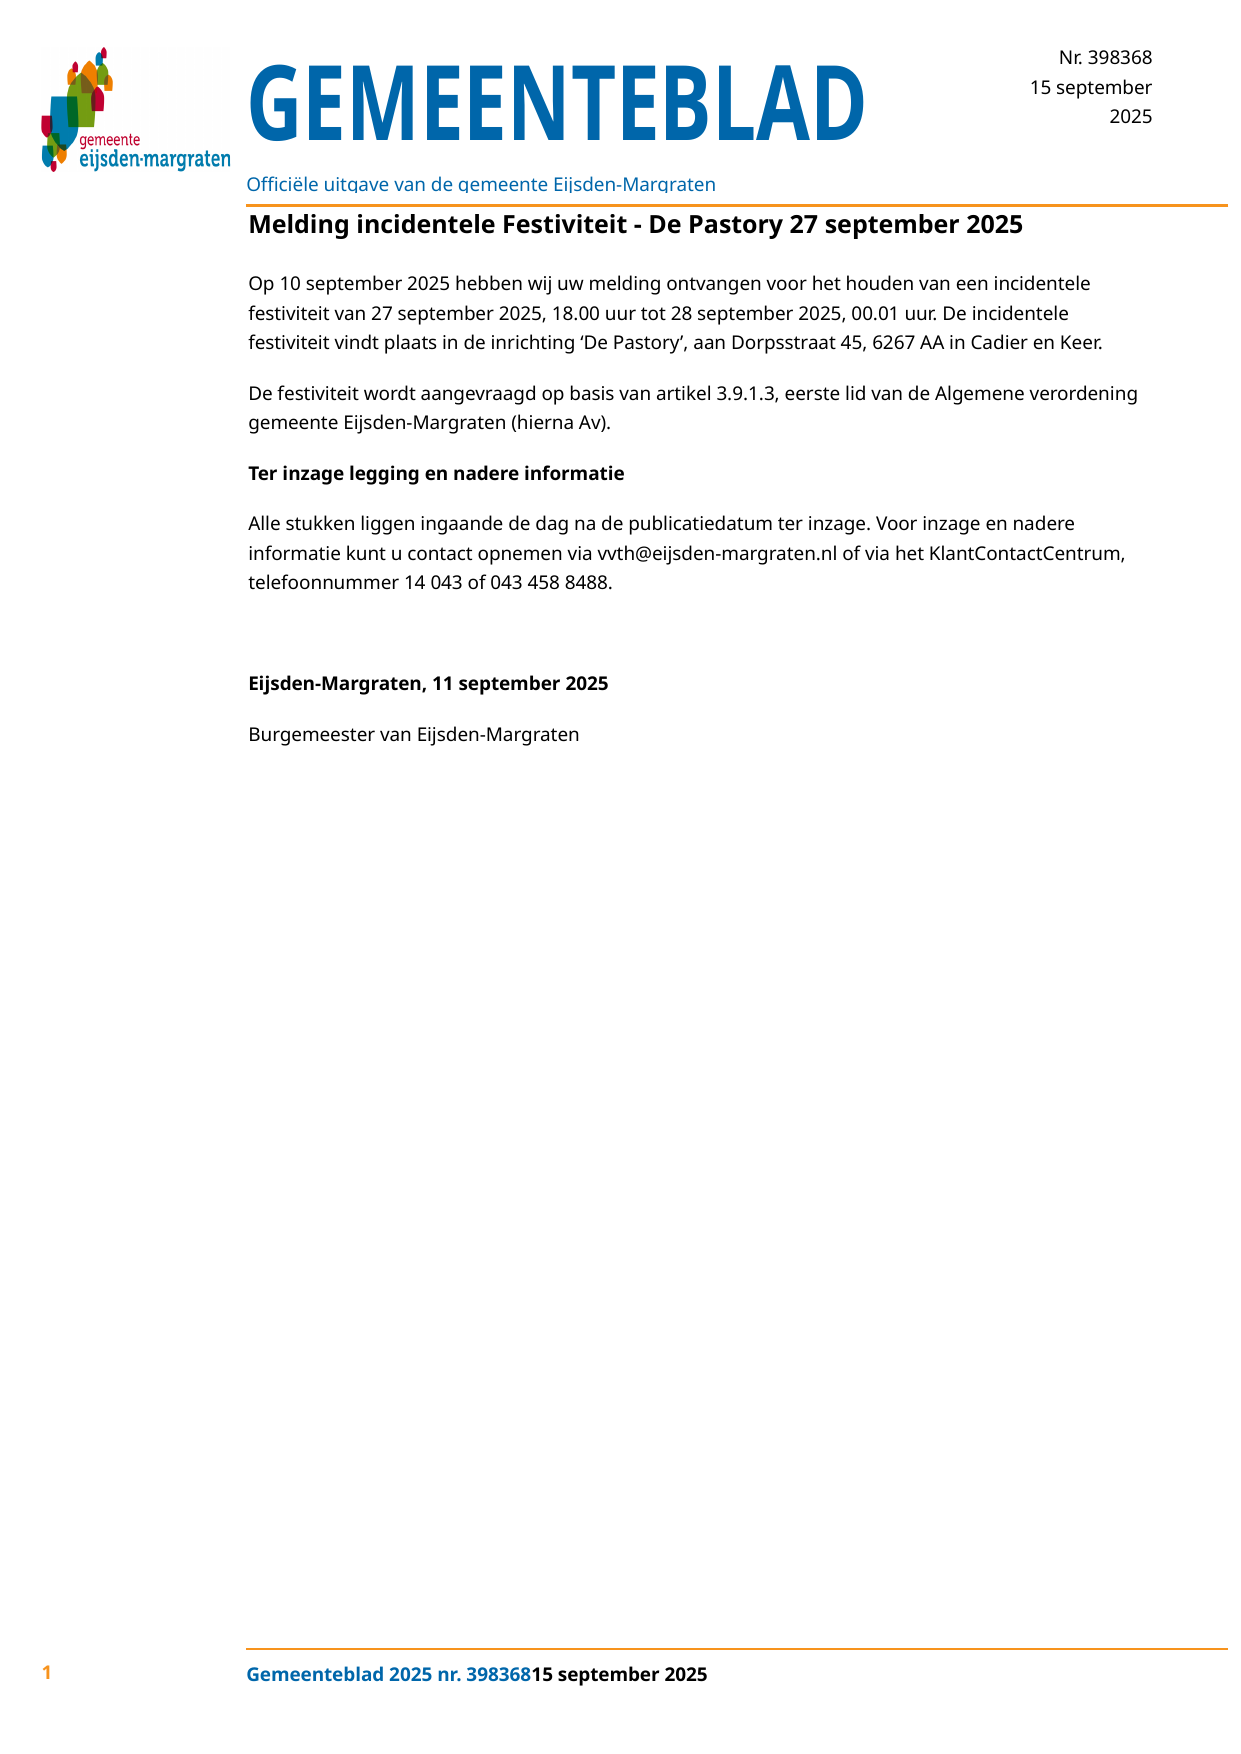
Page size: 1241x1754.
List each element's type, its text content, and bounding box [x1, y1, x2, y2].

picture [41, 47, 231, 172]
text Ter inzage legging en nadere informatie [248, 460, 1152, 486]
text Burgemeester van Eijsden-Margraten [248, 721, 1152, 746]
text Alle stukken liggen ingaande de dag na de publicatiedatum ter inzage. Voor inzage en nadere informatie kunt u contact opnemen via vvth@eijsden-margraten.nl of via het KlantContactCentrum, telefoonnummer 14 043 of 043 458 8488. [248, 510, 1152, 595]
text Eijsden-Margraten, 11 september 2025 [248, 670, 1152, 696]
text Melding incidentele Festiviteit - De Pastory 27 september 2025 [248, 207, 1152, 241]
text De festiviteit wordt aangevraagd op basis van artikel 3.9.1.3, eerste lid van de Algemene verordening gemeente Eijsden-Margraten (hierna Av). [248, 380, 1152, 435]
text Op 10 september 2025 hebben wij uw melding ontvangen voor het houden van een incidentele festiviteit van 27 september 2025, 18.00 uur tot 28 september 2025, 00.01 uur. De incidentele festiviteit vindt plaats in de inrichting ‘De Pastory’, aan Dorpsstraat 45, 6267 AA in Cadier en Keer. [248, 270, 1152, 355]
